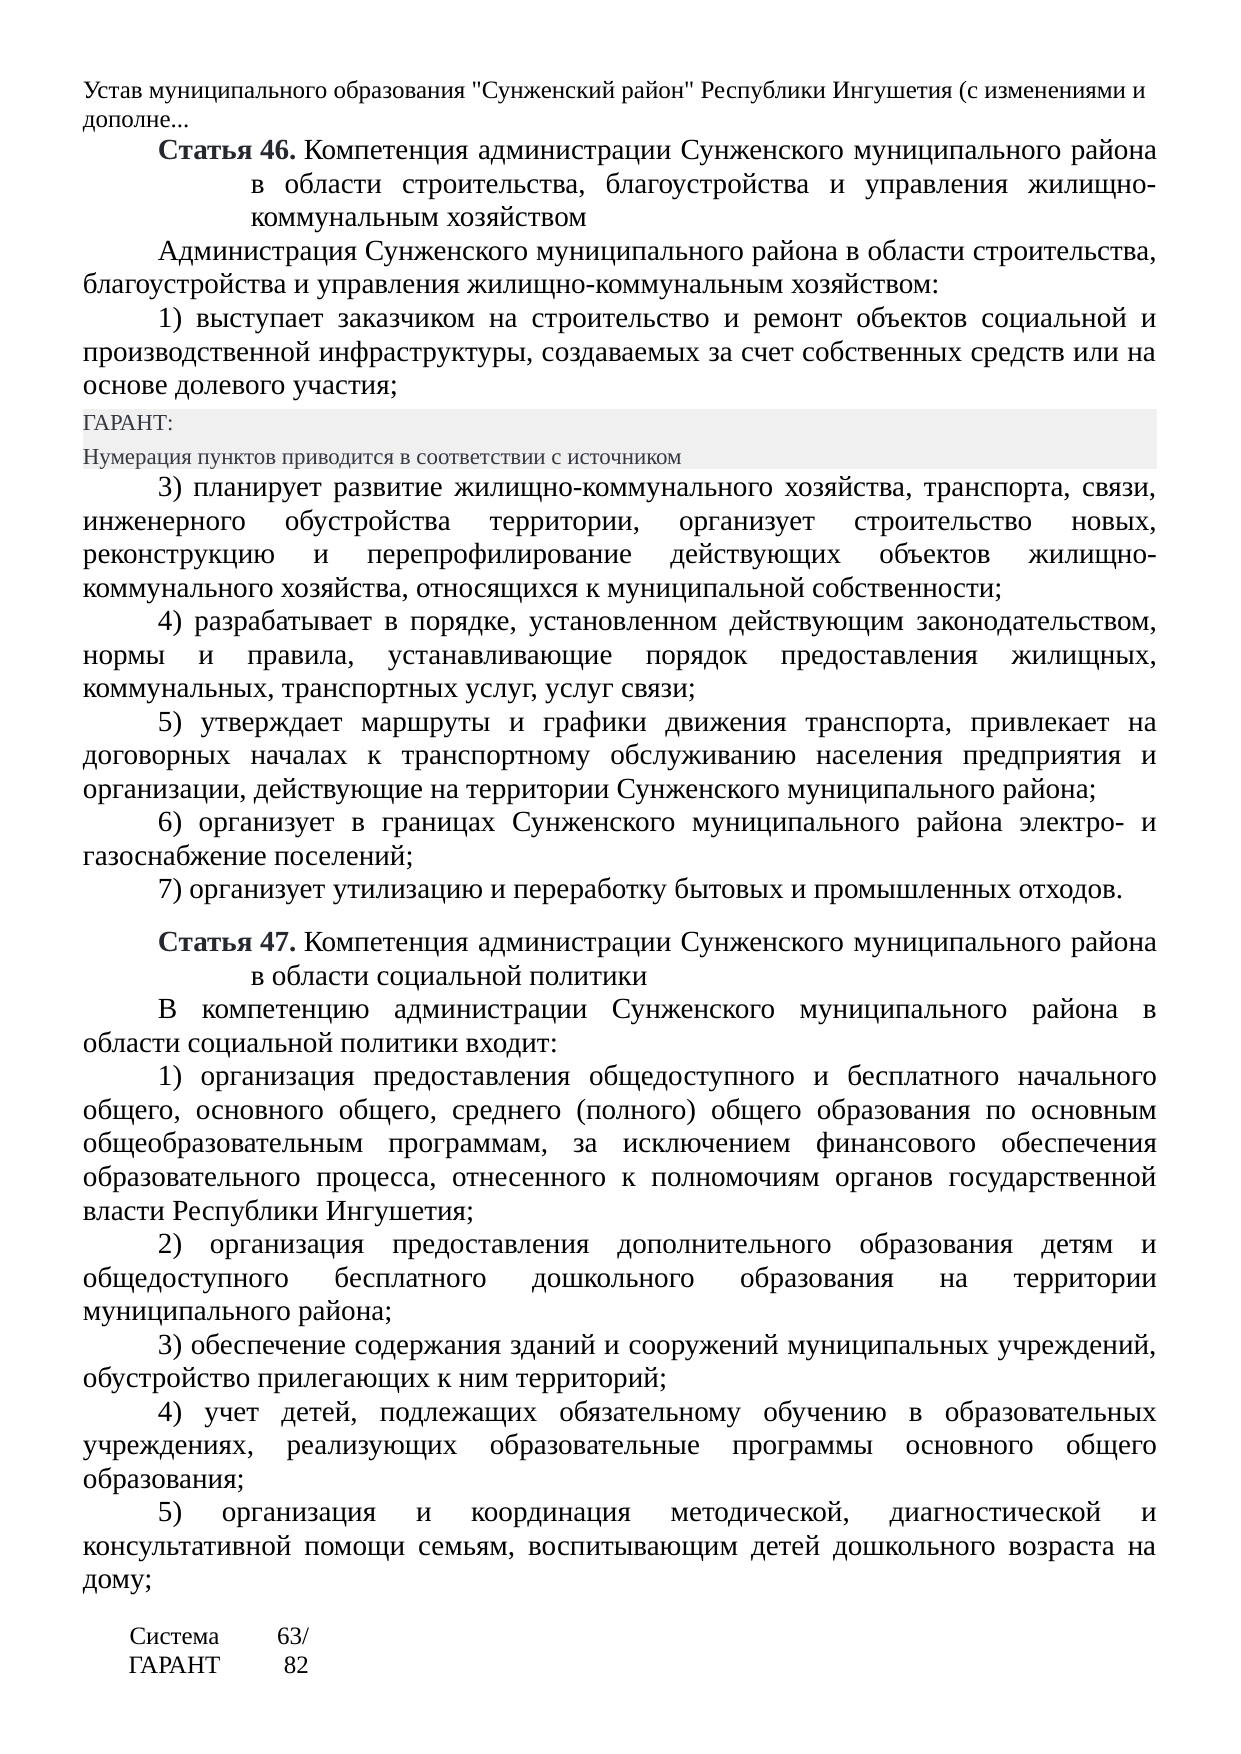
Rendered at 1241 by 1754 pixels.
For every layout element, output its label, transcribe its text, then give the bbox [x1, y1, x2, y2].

text 5) утверждает маршруты и графики движения транспорта, привлекает на договорных началах к транспортному обслуживанию населения предприятия и организации, действующие на территории Сунженского муниципального района; [83, 704, 1157, 804]
text 4) разрабатывает в порядке, установленном действующим законодательством, нормы и правила, устанавливающие порядок предоставления жилищных, коммунальных, транспортных услуг, услуг связи; [83, 603, 1157, 704]
text ГАРАНТ: [173, 409, 1157, 435]
text Администрация Сунженского муниципального района в области строительства, благоустройства и управления жилищно-коммунальным хозяйством: [83, 233, 1157, 300]
text 5) организация и координация методической, диагностической и консультативной помощи семьям, воспитывающим детей дошкольного возраста на дому; [83, 1494, 1157, 1595]
text 1) выступает заказчиком на строительство и ремонт объектов социальной и производственной инфраструктуры, создаваемых за счет собственных средств или на основе долевого участия; [83, 300, 1157, 401]
text Статья 47. Компетенция администрации Сунженского муниципального района в области социальной политики [158, 924, 1157, 991]
text Нумерация пунктов приводится в соответствии с источником [682, 443, 1157, 469]
text 4) учет детей, подлежащих обязательному обучению в образовательных учреждениях, реализующих образовательные программы основного общего образования; [83, 1394, 1157, 1494]
text 3) планирует развитие жилищно-коммунального хозяйства, транспорта, связи, инженерного обустройства территории, организует строительство новых, реконструкцию и перепрофилирование действующих объектов жилищно-коммунального хозяйства, относящихся к муниципальной собственности; [83, 469, 1157, 603]
text 1) организация предоставления общедоступного и бесплатного начального общего, основного общего, среднего (полного) общего образования по основным общеобразовательным программам, за исключением финансового обеспечения образовательного процесса, отнесенного к полномочиям органов государственной власти Республики Ингушетия; [83, 1058, 1157, 1226]
text Статья 46. Компетенция администрации Сунженского муниципального района в области строительства, благоустройства и управления жилищно-коммунальным хозяйством [158, 132, 1157, 233]
text 2) организация предоставления дополнительного образования детям и общедоступного бесплатного дошкольного образования на территории муниципального района; [83, 1226, 1157, 1327]
text 3) обеспечение содержания зданий и сооружений муниципальных учреждений, обустройство прилегающих к ним территорий; [83, 1327, 1157, 1394]
text 6) организует в границах Сунженского муниципального района электро- и газоснабжение поселений; [83, 804, 1157, 872]
text В компетенцию администрации Сунженского муниципального района в области социальной политики входит: [83, 991, 1157, 1058]
text 7) организует утилизацию и переработку бытовых и промышленных отходов. [83, 872, 1157, 905]
